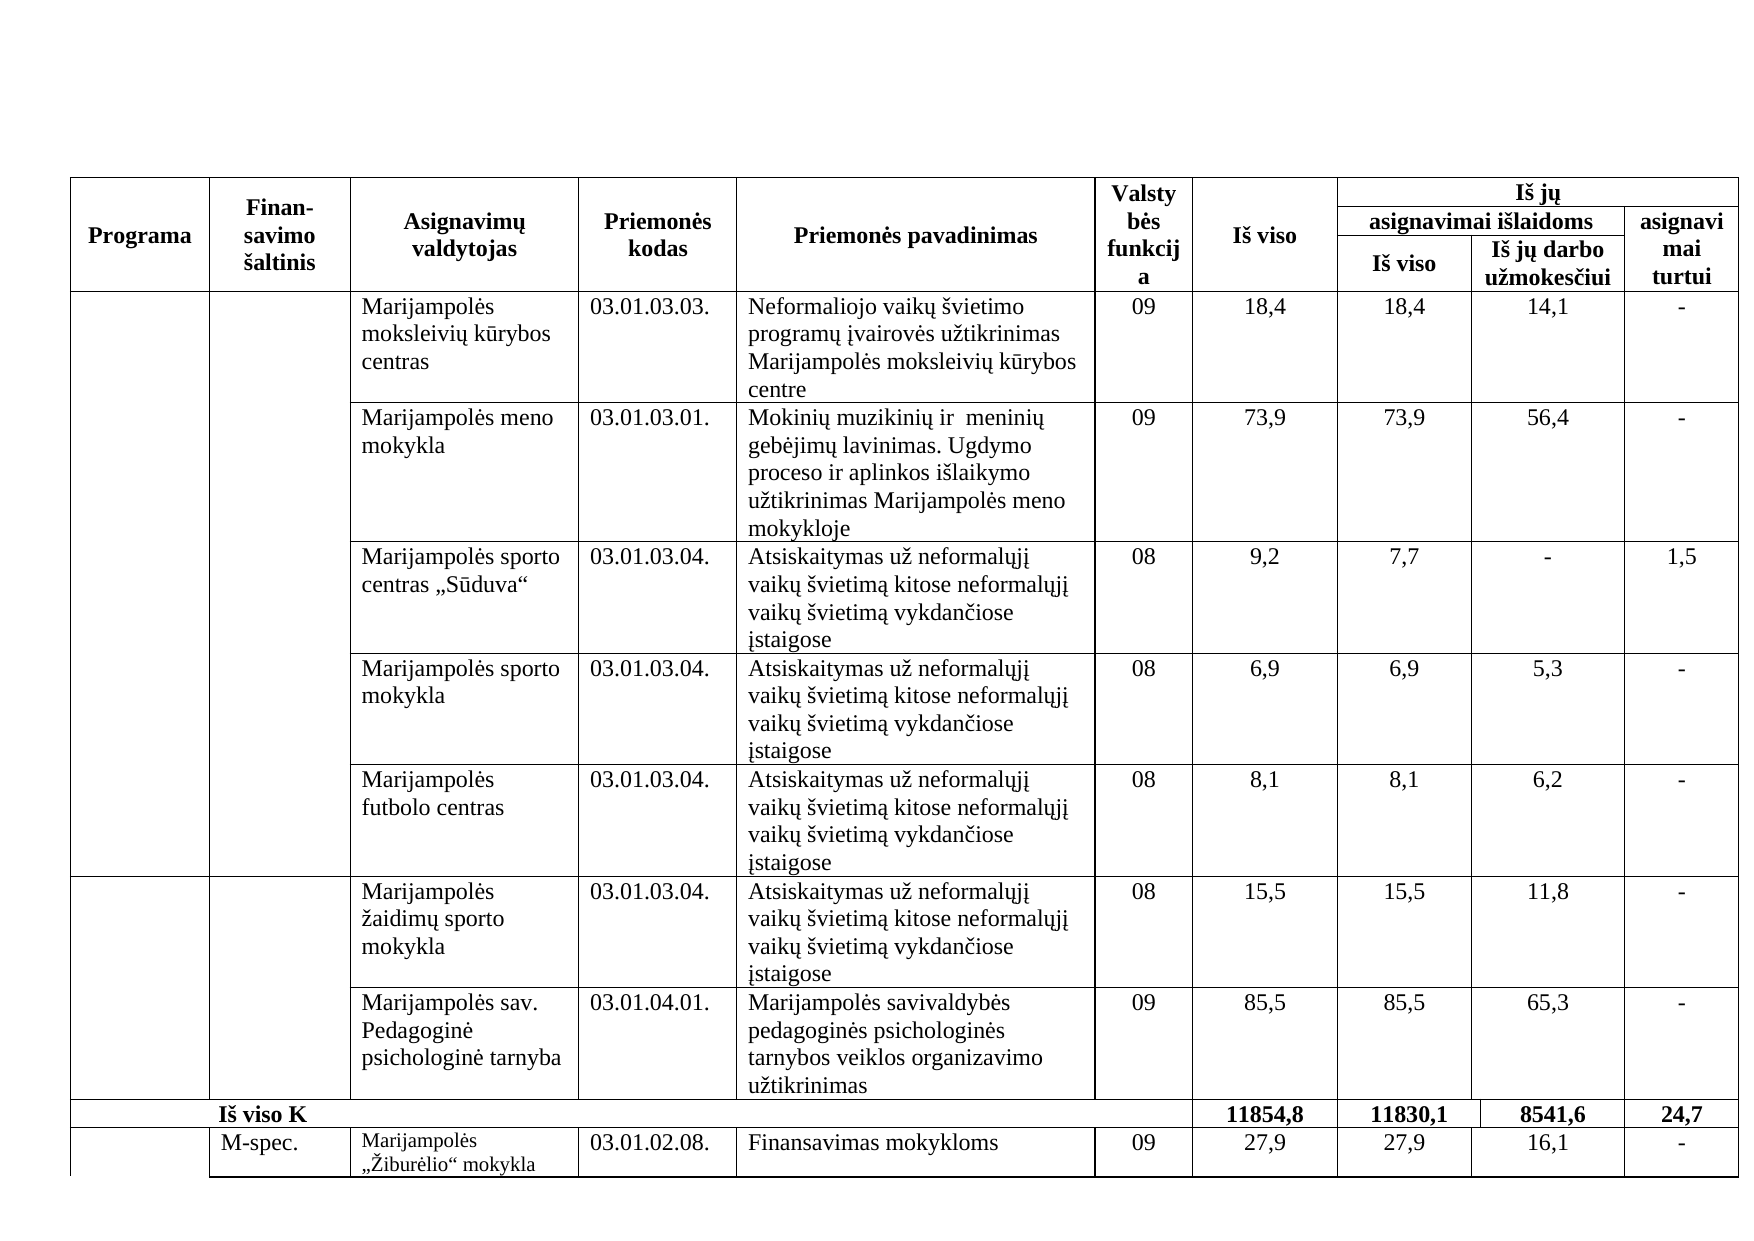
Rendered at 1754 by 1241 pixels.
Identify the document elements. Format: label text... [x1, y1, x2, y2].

table_header Priemonės kodas [579, 178, 736, 291]
table_cell [71, 877, 209, 987]
table_cell 11854,8 [1193, 1100, 1337, 1127]
table_cell Iš viso [1338, 236, 1471, 291]
table_cell Finansavimas mokykloms [737, 1128, 1094, 1176]
table_cell Marijampolės sporto mokykla [351, 654, 578, 764]
table_header Iš viso [1193, 178, 1337, 291]
table_cell Marijampolės futbolo centras [351, 765, 578, 876]
table_cell 18,4 [1338, 292, 1471, 402]
table_header Finan-savimo šaltinis [210, 178, 350, 291]
table_cell - [1625, 1128, 1738, 1176]
table_cell 11,8 [1472, 877, 1624, 987]
table_cell [71, 987, 209, 1098]
table_cell [71, 764, 209, 876]
table_cell - [1625, 877, 1738, 987]
table_cell [210, 402, 350, 541]
table_cell 24,7 [1625, 1100, 1738, 1127]
table_cell 08 [1096, 765, 1192, 876]
table_cell [71, 402, 209, 541]
table_cell 85,5 [1338, 988, 1471, 1098]
table_cell 27,9 [1193, 1128, 1337, 1176]
table_cell Atsiskaitymas už neformalųjį vaikų švietimą kitose neformalųjį vaikų švietimą vykdančiose įstaigose [737, 542, 1094, 653]
table_cell - [1625, 403, 1738, 541]
table_cell [71, 1128, 209, 1176]
table_cell 9,2 [1193, 542, 1337, 653]
table_cell 27,9 [1338, 1128, 1471, 1176]
table_cell Marijampolės sporto centras „Sūduva“ [351, 542, 578, 653]
table_header Asignavimų valdytojas [351, 178, 578, 291]
table_cell 6,9 [1338, 654, 1471, 764]
table_header Iš jų [1338, 178, 1738, 206]
table_cell 11830,1 [1338, 1100, 1480, 1127]
table_cell [210, 877, 350, 987]
table_cell Atsiskaitymas už neformalųjį vaikų švietimą kitose neformalųjį vaikų švietimą vykdančiose įstaigose [737, 654, 1094, 764]
table_cell - [1625, 765, 1738, 876]
table_cell Marijampolės savivaldybės pedagoginės psichologinės tarnybos veiklos organizavimo užtikrinimas [737, 988, 1094, 1098]
table_cell 08 [1096, 877, 1192, 987]
table_cell 65,3 [1472, 988, 1624, 1098]
table_cell asignavimai išlaidoms [1338, 207, 1624, 234]
table_cell 8,1 [1193, 765, 1337, 876]
table_cell 73,9 [1338, 403, 1471, 541]
table_cell 6,9 [1193, 654, 1337, 764]
table_cell Iš jų darbo užmokesčiui [1472, 236, 1624, 291]
table_cell 03.01.03.03. [579, 292, 736, 402]
table_cell 09 [1096, 292, 1192, 402]
table_cell 03.01.03.04. [579, 542, 736, 653]
table_cell 08 [1096, 542, 1192, 653]
table_cell 56,4 [1472, 403, 1624, 541]
table_cell 03.01.03.01. [579, 403, 736, 541]
table_header Programa [71, 178, 209, 291]
table_header Valstybės funkcija [1096, 178, 1192, 291]
table_cell [71, 653, 209, 764]
table_cell 8,1 [1338, 765, 1471, 876]
table_cell 15,5 [1338, 877, 1471, 987]
table_cell 1,5 [1625, 542, 1738, 653]
table_cell 7,7 [1338, 542, 1471, 653]
table_cell [71, 292, 209, 402]
table_cell [210, 541, 350, 653]
table_cell Mokinių muzikinių ir meninių gebėjimų lavinimas. Ugdymo proceso ir aplinkos išlaikymo užtikrinimas Marijampolės meno mokykloje [737, 403, 1094, 541]
table_cell 8541,6 [1481, 1100, 1624, 1127]
table_cell [210, 653, 350, 764]
table_cell 03.01.02.08. [579, 1128, 736, 1176]
table_cell - [1625, 292, 1738, 402]
table_cell 09 [1096, 988, 1192, 1098]
table_cell asignavimai turtui įsigyti [1625, 207, 1738, 291]
table_cell - [1625, 988, 1738, 1098]
table_cell Neformaliojo vaikų švietimo programų įvairovės užtikrinimas Marijampolės moksleivių kūrybos centre [737, 292, 1094, 402]
table_cell Marijampolės meno mokykla [351, 403, 578, 541]
table_cell - [1472, 542, 1624, 653]
table_cell - [1625, 654, 1738, 764]
table_cell 6,2 [1472, 765, 1624, 876]
table_cell 14,1 [1472, 292, 1624, 402]
table_cell 03.01.03.04. [579, 765, 736, 876]
table_cell [71, 541, 209, 653]
table_cell [210, 292, 350, 402]
table_cell 16,1 [1472, 1128, 1624, 1176]
table_cell M-spec. [210, 1128, 350, 1176]
table_cell Iš viso K [71, 1100, 1192, 1127]
table_cell Atsiskaitymas už neformalųjį vaikų švietimą kitose neformalųjį vaikų švietimą vykdančiose įstaigose [737, 877, 1094, 987]
table_cell 09 [1096, 403, 1192, 541]
table_cell 85,5 [1193, 988, 1337, 1098]
table_cell 15,5 [1193, 877, 1337, 987]
table_cell Atsiskaitymas už neformalųjį vaikų švietimą kitose neformalųjį vaikų švietimą vykdančiose įstaigose [737, 765, 1094, 876]
table_cell 18,4 [1193, 292, 1337, 402]
table_cell 03.01.04.01. [579, 988, 736, 1098]
table_cell Marijampolės moksleivių kūrybos centras [351, 292, 578, 402]
table_cell 03.01.03.04. [579, 654, 736, 764]
table_cell [210, 987, 350, 1098]
table_cell 73,9 [1193, 403, 1337, 541]
table_cell 5,3 [1472, 654, 1624, 764]
table_cell Marijampolės „Žiburėlio“ mokykla [351, 1128, 578, 1176]
table_cell 03.01.03.04. [579, 877, 736, 987]
table_cell [210, 764, 350, 876]
table_cell 09 [1096, 1128, 1192, 1176]
table_cell Marijampolės sav. Pedagoginė psichologinė tarnyba [351, 988, 578, 1098]
table_cell 08 [1096, 654, 1192, 764]
table_cell Marijampolės žaidimų sporto mokykla [351, 877, 578, 987]
table_header Priemonės pavadinimas [737, 178, 1094, 291]
